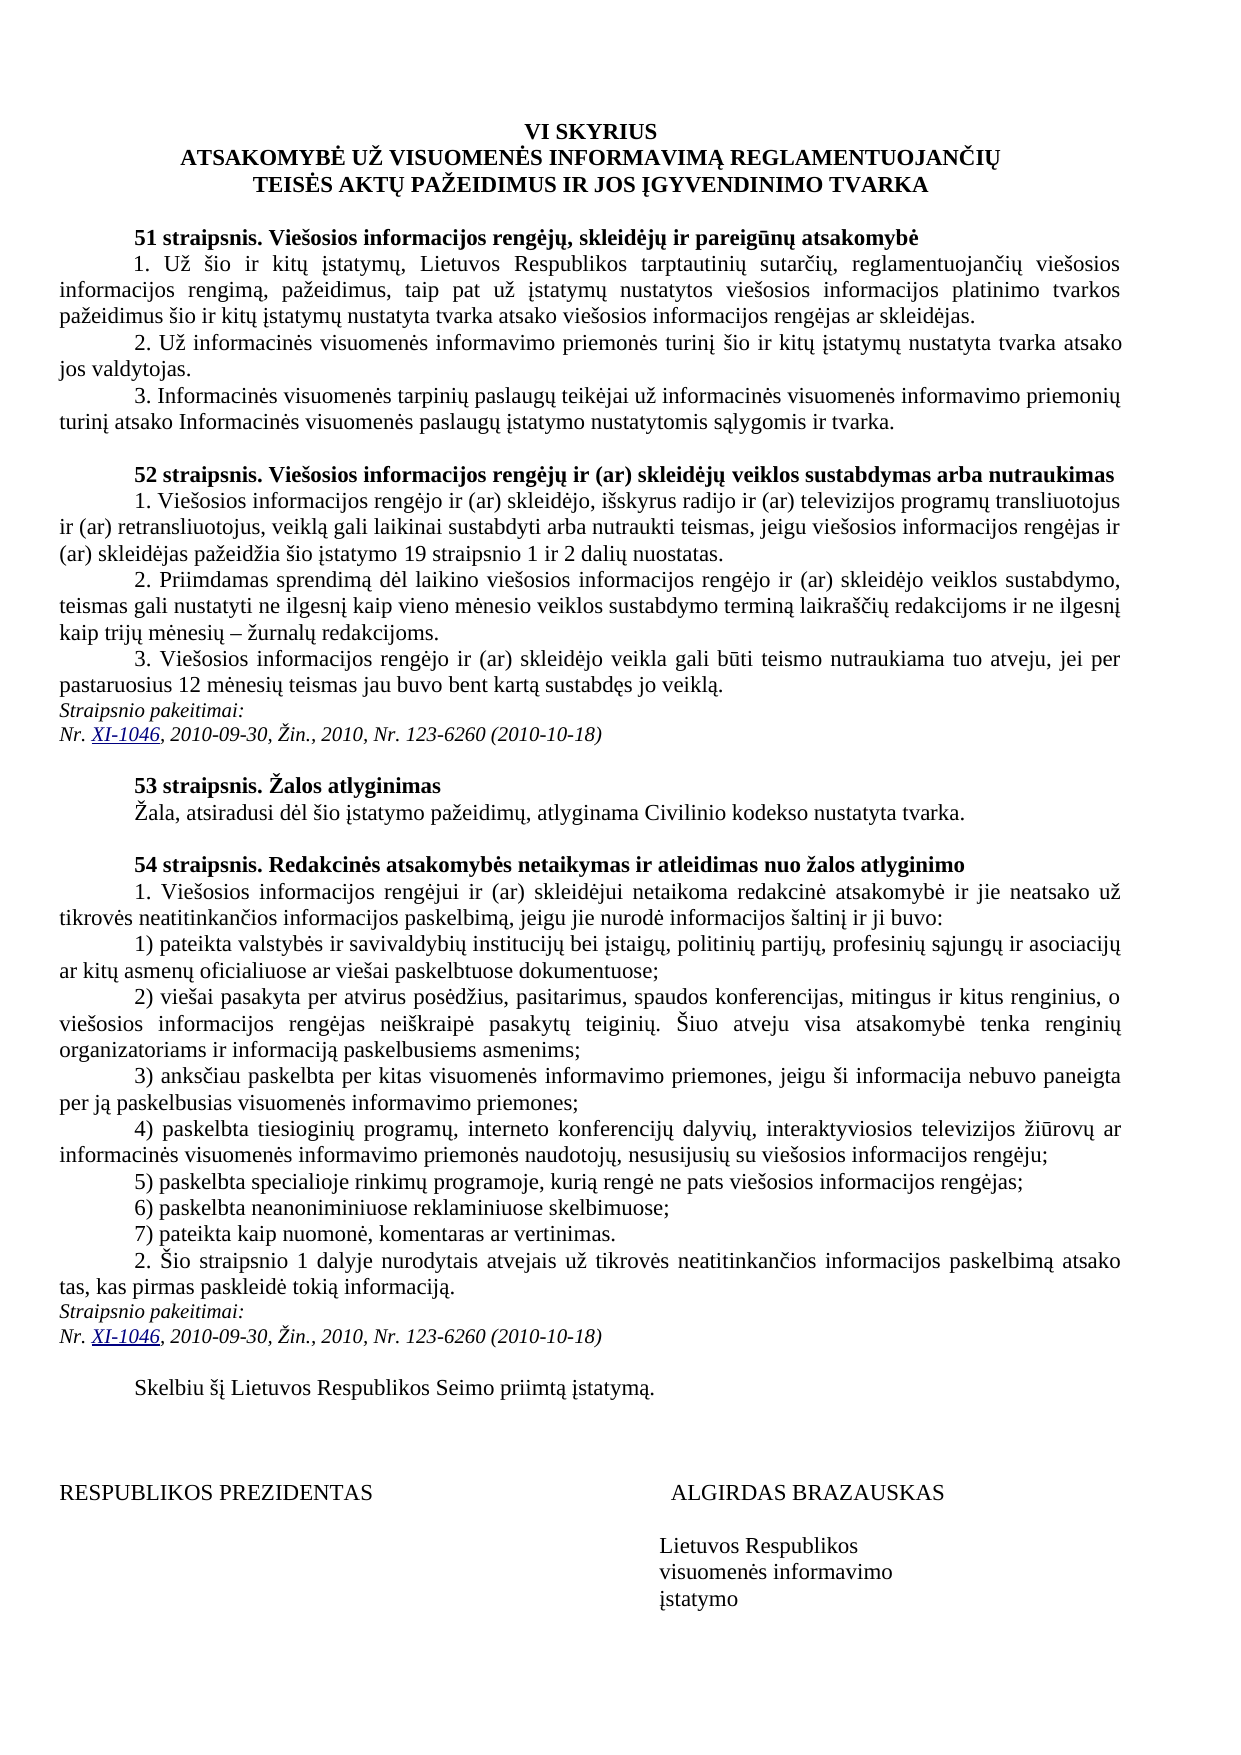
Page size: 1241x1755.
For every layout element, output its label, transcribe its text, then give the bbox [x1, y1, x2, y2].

text 2. Už informacinės visuomenės informavimo priemonės turinį šio ir kitų įstatymų nustatyta tvarka atsako jos valdytojas. [59, 329, 1122, 382]
text Nr. XI-1046, 2010-09-30, Žin., 2010, Nr. 123-6260 (2010-10-18) [59, 1323, 1122, 1348]
subtitle ATSAKOMYBĖ UŽ VISUOMENĖS INFORMAVIMĄ REGLAMENTUOJANČIŲ [59, 144, 1122, 171]
text 1. Viešosios informacijos rengėjui ir (ar) skleidėjui netaikoma redakcinė atsakomybė ir jie neatsako už tikrovės neatitinkančios informacijos paskelbimą, jeigu jie nurodė informacijos šaltinį ir ji buvo: [59, 878, 1122, 931]
text Žala, atsiradusi dėl šio įstatymo pažeidimų, atlyginama Civilinio kodekso nustatyta tvarka. [59, 799, 1122, 825]
text 3. Viešosios informacijos rengėjo ir (ar) skleidėjo veikla gali būti teismo nutraukiama tuo atveju, jei per pastaruosius 12 mėnesių teismas jau buvo bent kartą sustabdęs jo veiklą. [59, 645, 1122, 698]
text 2. Priimdamas sprendimą dėl laikino viešosios informacijos rengėjo ir (ar) skleidėjo veiklos sustabdymo, teismas gali nustatyti ne ilgesnį kaip vieno mėnesio veiklos sustabdymo terminą laikraščių redakcijoms ir ne ilgesnį kaip trijų mėnesių – žurnalų redakcijoms. [59, 566, 1122, 645]
text visuomenės informavimo [59, 1558, 1122, 1585]
text 3) anksčiau paskelbta per kitas visuomenės informavimo priemones, jeigu ši informacija nebuvo paneigta per ją paskelbusias visuomenės informavimo priemones; [59, 1062, 1122, 1115]
text 4) paskelbta tiesioginių programų, interneto konferencijų dalyvių, interaktyviosios televizijos žiūrovų ar informacinės visuomenės informavimo priemonės naudotojų, nesusijusių su viešosios informacijos rengėju; [59, 1115, 1122, 1168]
text įstatymo [59, 1585, 1122, 1611]
text Nr. XI-1046, 2010-09-30, Žin., 2010, Nr. 123-6260 (2010-10-18) [59, 722, 1122, 746]
text 51 straipsnis. Viešosios informacijos rengėjų, skleidėjų ir pareigūnų atsakomybė [134, 223, 1122, 250]
text Straipsnio pakeitimai: [59, 698, 1122, 722]
text 5) paskelbta specialioje rinkimų programoje, kurią rengė ne pats viešosios informacijos rengėjas; [59, 1168, 1122, 1194]
text 1) pateikta valstybės ir savivaldybių institucijų bei įstaigų, politinių partijų, profesinių sąjungų ir asociacijų ar kitų asmenų oficialiuose ar viešai paskelbtuose dokumentuose; [59, 931, 1122, 983]
subtitle TEISĖS AKTŲ PAŽEIDIMUS IR JOS ĮGYVENDINIMO TVARKA [59, 171, 1122, 197]
text 2. Šio straipsnio 1 dalyje nurodytais atvejais už tikrovės neatitinkančios informacijos paskelbimą atsako tas, kas pirmas paskleidė tokią informaciją. [59, 1247, 1122, 1299]
text Straipsnio pakeitimai: [59, 1299, 1122, 1323]
subtitle VI SKYRIUS [59, 118, 1122, 144]
text 1. Už šio ir kitų įstatymų, Lietuvos Respublikos tarptautinių sutarčių, reglamentuojančių viešosios informacijos rengimą, pažeidimus, taip pat už įstatymų nustatytos viešosios informacijos platinimo tvarkos pažeidimus šio ir kitų įstatymų nustatyta tvarka atsako viešosios informacijos rengėjas ar skleidėjas. [59, 250, 1122, 329]
text 7) pateikta kaip nuomonė, komentaras ar vertinimas. [59, 1220, 1122, 1247]
text 2) viešai pasakyta per atvirus posėdžius, pasitarimus, spaudos konferencijas, mitingus ir kitus renginius, o viešosios informacijos rengėjas neiškraipė pasakytų teiginių. Šiuo atveju visa atsakomybė tenka renginių organizatoriams ir informaciją paskelbusiems asmenims; [59, 983, 1122, 1062]
text 52 straipsnis. Viešosios informacijos rengėjų ir (ar) skleidėjų veiklos sustabdymas arba nutraukimas [134, 461, 1122, 487]
text RESPUBLIKOS PREZIDENTAS ALGIRDAS BRAZAUSKAS [59, 1479, 1122, 1506]
text 53 straipsnis. Žalos atlyginimas [59, 772, 1122, 799]
text Skelbiu šį Lietuvos Respublikos Seimo priimtą įstatymą. [59, 1374, 1122, 1400]
text 1. Viešosios informacijos rengėjo ir (ar) skleidėjo, išskyrus radijo ir (ar) televizijos programų transliuotojus ir (ar) retransliuotojus, veiklą gali laikinai sustabdyti arba nutraukti teismas, jeigu viešosios informacijos rengėjas ir (ar) skleidėjas pažeidžia šio įstatymo 19 straipsnio 1 ir 2 dalių nuostatas. [59, 487, 1122, 566]
text 54 straipsnis. Redakcinės atsakomybės netaikymas ir atleidimas nuo žalos atlyginimo [134, 851, 1122, 878]
text Lietuvos Respublikos [584, 1532, 1122, 1558]
text 6) paskelbta neanoniminiuose reklaminiuose skelbimuose; [59, 1194, 1122, 1220]
text 3. Informacinės visuomenės tarpinių paslaugų teikėjai už informacinės visuomenės informavimo priemonių turinį atsako Informacinės visuomenės paslaugų įstatymo nustatytomis sąlygomis ir tvarka. [59, 382, 1122, 434]
